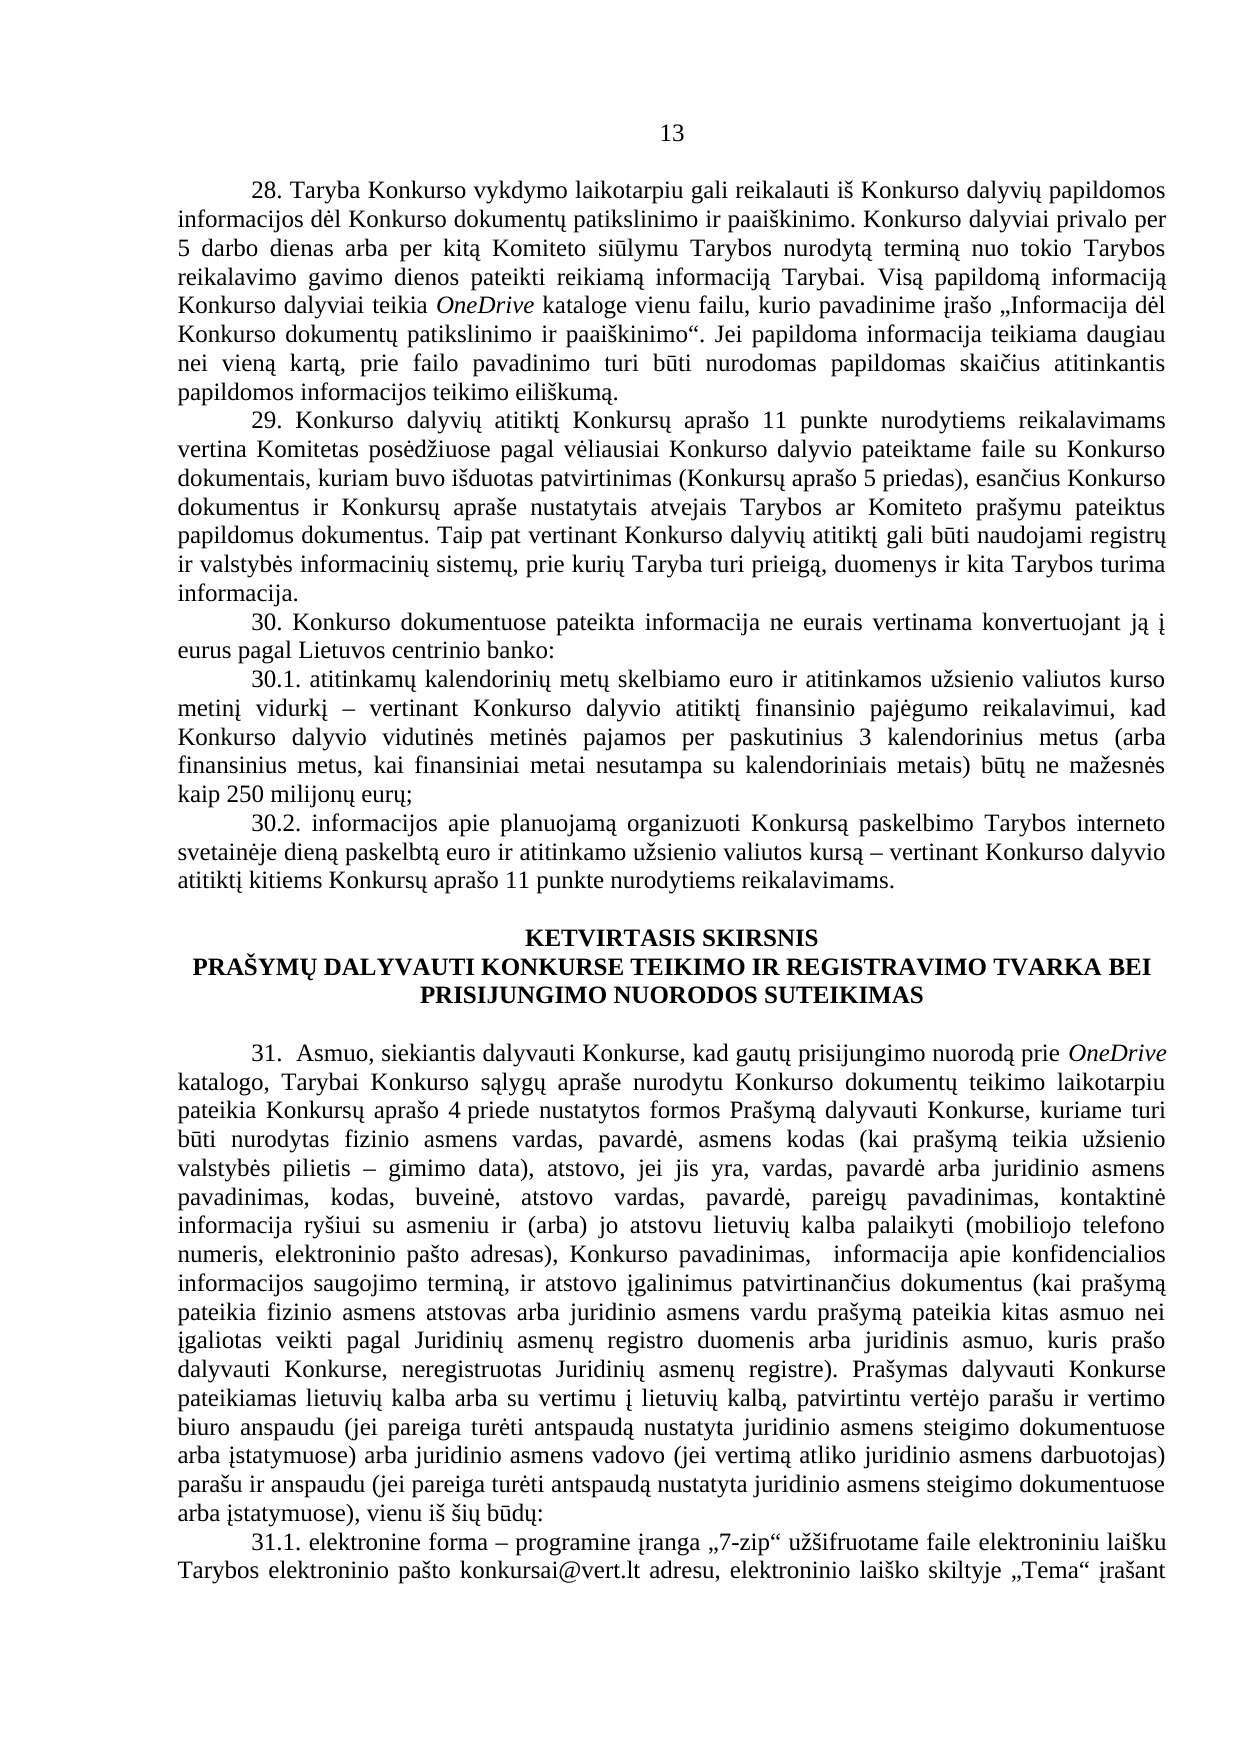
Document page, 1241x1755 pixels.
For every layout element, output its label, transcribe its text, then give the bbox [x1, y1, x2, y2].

text PRAŠYMŲ DALYVAUTI KONKURSE TEIKIMO IR REGISTRAVIMO TVARKA BEI PRISIJUNGIMO NUORODOS SUTEIKIMAS [177, 952, 1167, 1009]
text 29. Konkurso dalyvių atitiktį Konkursų aprašo 11 punkte nurodytiems reikalavimams vertina Komitetas posėdžiuose pagal vėliausiai Konkurso dalyvio pateiktame faile su Konkurso dokumentais, kuriam buvo išduotas patvirtinimas (Konkursų aprašo 5 priedas), esančius Konkurso dokumentus ir Konkursų apraše nustatytais atvejais Tarybos ar Komiteto prašymu pateiktus papildomus dokumentus. Taip pat vertinant Konkurso dalyvių atitiktį gali būti naudojami registrų ir valstybės informacinių sistemų, prie kurių Taryba turi prieigą, duomenys ir kita Tarybos turima informacija. [177, 406, 1167, 607]
text KETVIRTASIS SKIRSNIS [177, 923, 1167, 952]
text 31.1. elektronine forma – programine įranga „7-zip“ užšifruotame faile elektroniniu laišku Tarybos elektroninio pašto konkursai@vert.lt adresu, elektroninio laiško skiltyje „Tema“ įrašant [177, 1527, 1167, 1584]
text 31. Asmuo, siekiantis dalyvauti Konkurse, kad gautų prisijungimo nuorodą prie OneDrive katalogo, Tarybai Konkurso sąlygų apraše nurodytu Konkurso dokumentų teikimo laikotarpiu pateikia Konkursų aprašo 4 priede nustatytos formos Prašymą dalyvauti Konkurse, kuriame turi būti nurodytas fizinio asmens vardas, pavardė, asmens kodas (kai prašymą teikia užsienio valstybės pilietis – gimimo data), atstovo, jei jis yra, vardas, pavardė arba juridinio asmens pavadinimas, kodas, buveinė, atstovo vardas, pavardė, pareigų pavadinimas, kontaktinė informacija ryšiui su asmeniu ir (arba) jo atstovu lietuvių kalba palaikyti (mobiliojo telefono numeris, elektroninio pašto adresas), Konkurso pavadinimas, informacija apie konfidencialios informacijos saugojimo terminą, ir atstovo įgalinimus patvirtinančius dokumentus (kai prašymą pateikia fizinio asmens atstovas arba juridinio asmens vardu prašymą pateikia kitas asmuo nei įgaliotas veikti pagal Juridinių asmenų registro duomenis arba juridinis asmuo, kuris prašo dalyvauti Konkurse, neregistruotas Juridinių asmenų registre). Prašymas dalyvauti Konkurse pateikiamas lietuvių kalba arba su vertimu į lietuvių kalbą, patvirtintu vertėjo parašu ir vertimo biuro anspaudu (jei pareiga turėti antspaudą nustatyta juridinio asmens steigimo dokumentuose arba įstatymuose) arba juridinio asmens vadovo (jei vertimą atliko juridinio asmens darbuotojas) parašu ir anspaudu (jei pareiga turėti antspaudą nustatyta juridinio asmens steigimo dokumentuose arba įstatymuose), vienu iš šių būdų: [177, 1038, 1167, 1527]
text 30.2. informacijos apie planuojamą organizuoti Konkursą paskelbimo Tarybos interneto svetainėje dieną paskelbtą euro ir atitinkamo užsienio valiutos kursą – vertinant Konkurso dalyvio atitiktį kitiems Konkursų aprašo 11 punkte nurodytiems reikalavimams. [177, 808, 1167, 894]
text 28. Taryba Konkurso vykdymo laikotarpiu gali reikalauti iš Konkurso dalyvių papildomos informacijos dėl Konkurso dokumentų patikslinimo ir paaiškinimo. Konkurso dalyviai privalo per 5 darbo dienas arba per kitą Komiteto siūlymu Tarybos nurodytą terminą nuo tokio Tarybos reikalavimo gavimo dienos pateikti reikiamą informaciją Tarybai. Visą papildomą informaciją Konkurso dalyviai teikia OneDrive kataloge vienu failu, kurio pavadinime įrašo „Informacija dėl Konkurso dokumentų patikslinimo ir paaiškinimo“. Jei papildoma informacija teikiama daugiau nei vieną kartą, prie failo pavadinimo turi būti nurodomas papildomas skaičius atitinkantis papildomos informacijos teikimo eiliškumą. [177, 176, 1167, 406]
text 30. Konkurso dokumentuose pateikta informacija ne eurais vertinama konvertuojant ją į eurus pagal Lietuvos centrinio banko: [177, 607, 1167, 664]
text 30.1. atitinkamų kalendorinių metų skelbiamo euro ir atitinkamos užsienio valiutos kurso metinį vidurkį – vertinant Konkurso dalyvio atitiktį finansinio pajėgumo reikalavimui, kad Konkurso dalyvio vidutinės metinės pajamos per paskutinius 3 kalendorinius metus (arba finansinius metus, kai finansiniai metai nesutampa su kalendoriniais metais) būtų ne mažesnės kaip 250 milijonų eurų; [177, 664, 1167, 808]
